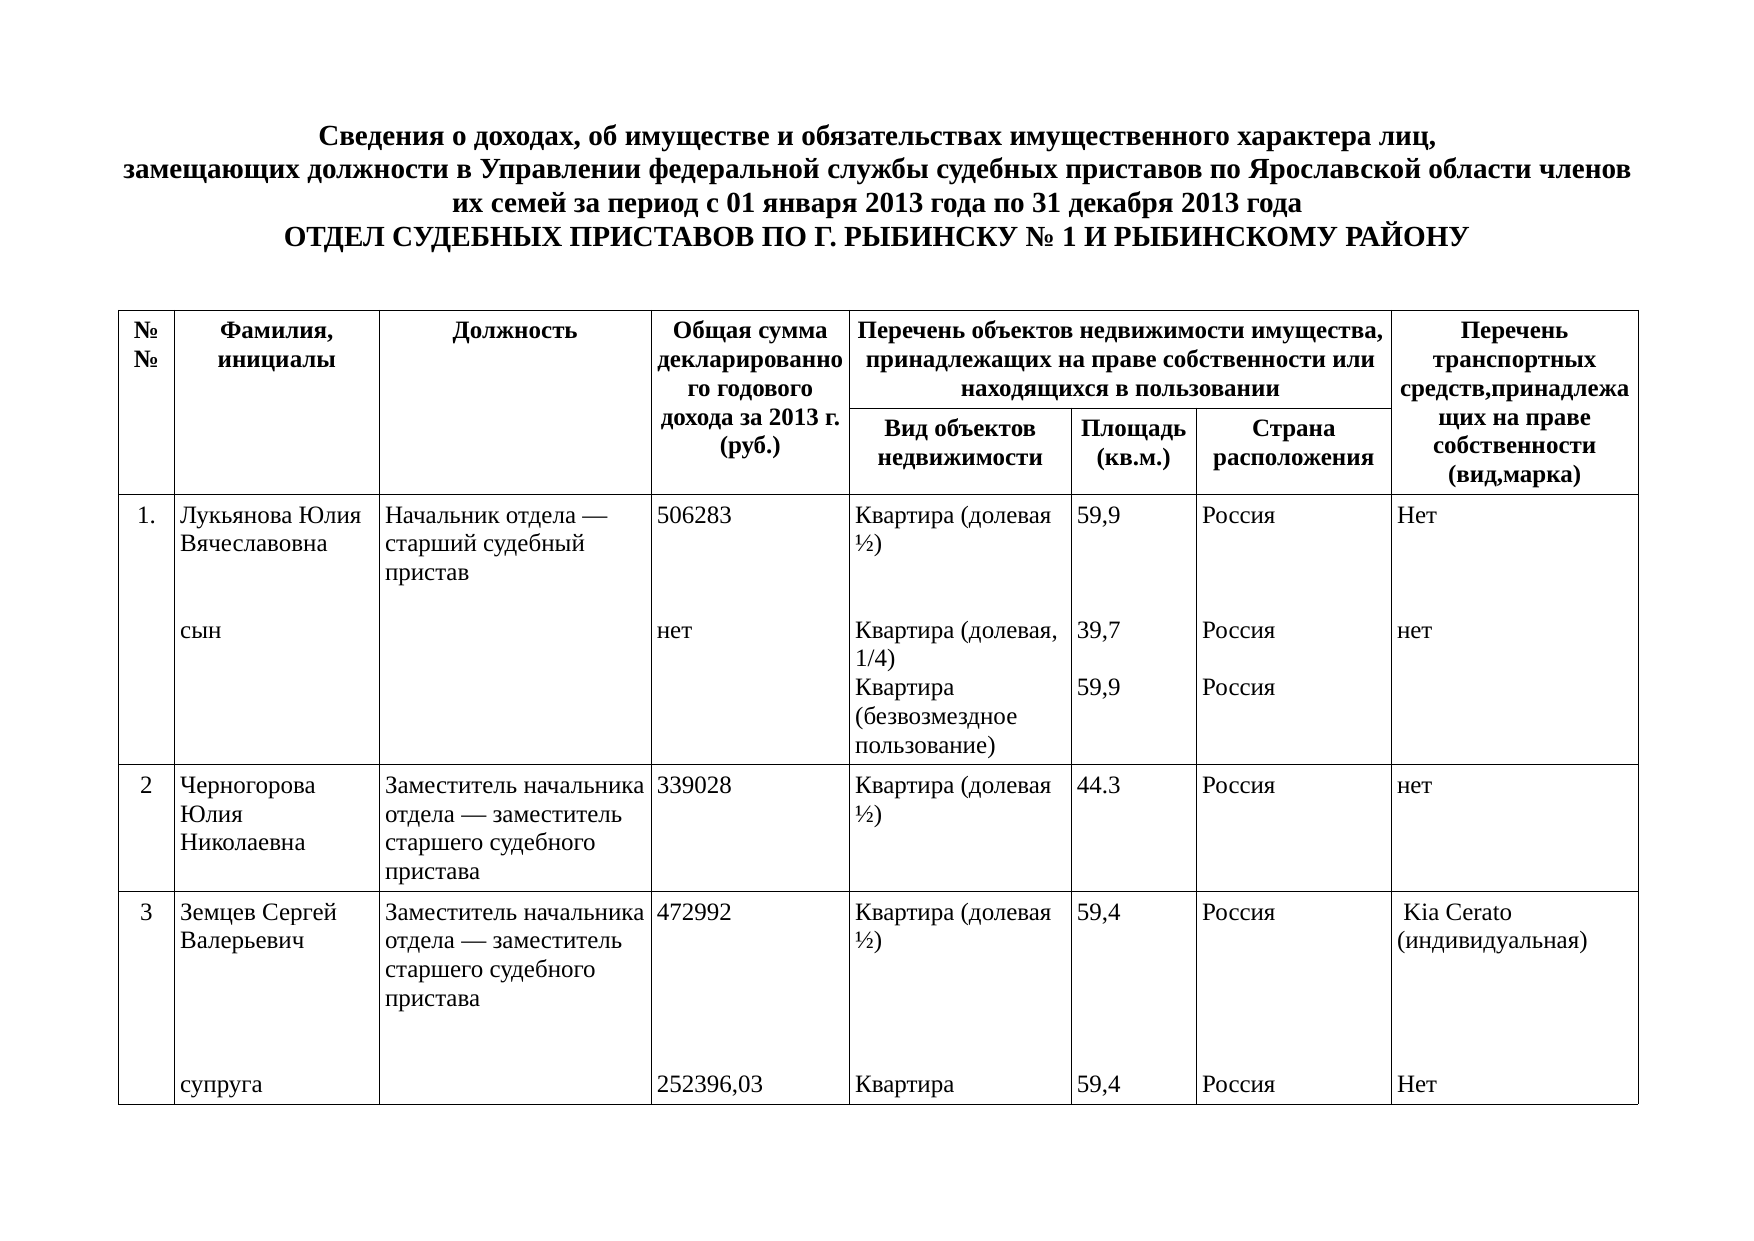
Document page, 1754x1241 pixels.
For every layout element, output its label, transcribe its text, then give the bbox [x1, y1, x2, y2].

table_cell Нет нет [1392, 495, 1638, 764]
table_cell 1. [119, 495, 174, 764]
table_cell 2 [119, 765, 174, 891]
table_header Перечень объектов недвижимости имущества, принадлежащих на праве собственности или находящихся в пользовании [850, 311, 1391, 408]
table_cell Квартира (долевая ½) Квартира [850, 892, 1071, 1103]
table_cell Kia Cerato (индивидуальная) Нет [1392, 892, 1638, 1103]
text Сведения о доходах, об имуществе и обязательствах имущественного характера лиц, [118, 118, 1636, 152]
table_cell Заместитель начальника отдела — заместитель старшего судебного пристава [380, 892, 651, 1103]
table_header Должность [380, 311, 651, 494]
table_cell Страна расположения [1197, 409, 1391, 494]
text замещающих должности в Управлении федеральной службы судебных приставов по Ярославской области членов их семей за период с 01 января 2013 года по 31 декабря 2013 года [118, 152, 1636, 219]
text ОТДЕЛ СУДЕБНЫХ ПРИСТАВОВ ПО Г. РЫБИНСКУ № 1 И РЫБИНСКОМУ РАЙОНУ [118, 219, 1636, 252]
table_cell Россия Россия [1197, 892, 1391, 1103]
table_cell 339028 [652, 765, 849, 891]
table_cell Вид объектов недвижимости [850, 409, 1071, 494]
table_header Общая сумма декларированного годового дохода за 2013 г. (руб.) [652, 311, 849, 494]
table_cell Площадь (кв.м.) [1072, 409, 1196, 494]
table_header Перечень транспортных средств,принадлежащих на праве собственности (вид,марка) [1392, 311, 1638, 494]
table_cell 44,3 [1072, 765, 1196, 891]
table_cell Лукьянова Юлия Вячеславовна сын [175, 495, 379, 764]
table_cell 3 [119, 892, 174, 1103]
table_cell Черногорова Юлия Николаевна [175, 765, 379, 891]
table_header Фамилия, инициалы [175, 311, 379, 494]
table_cell Квартира (долевая ½) Квартира (долевая, 1/4) Квартира (безвозмездное пользо­вание) [850, 495, 1071, 764]
table_cell Квартира (долевая ½) [850, 765, 1071, 891]
table_cell 59,9 39,7 59,9 [1072, 495, 1196, 764]
table_header №№ [119, 311, 174, 494]
table_cell Россия Россия Россия [1197, 495, 1391, 764]
table_cell 472992 252396,03 [652, 892, 849, 1103]
table_cell 506283 нет [652, 495, 849, 764]
table_cell нет [1392, 765, 1638, 891]
table_cell 59,4 59,4 [1072, 892, 1196, 1103]
table_cell Земцев Сергей Валерьевич супруга [175, 892, 379, 1103]
table_cell Заместитель начальника отдела — заместитель старшего судебного пристава [380, 765, 651, 891]
table_cell Россия [1197, 765, 1391, 891]
table_cell Начальник отдела — старший судебный пристав [380, 495, 651, 764]
